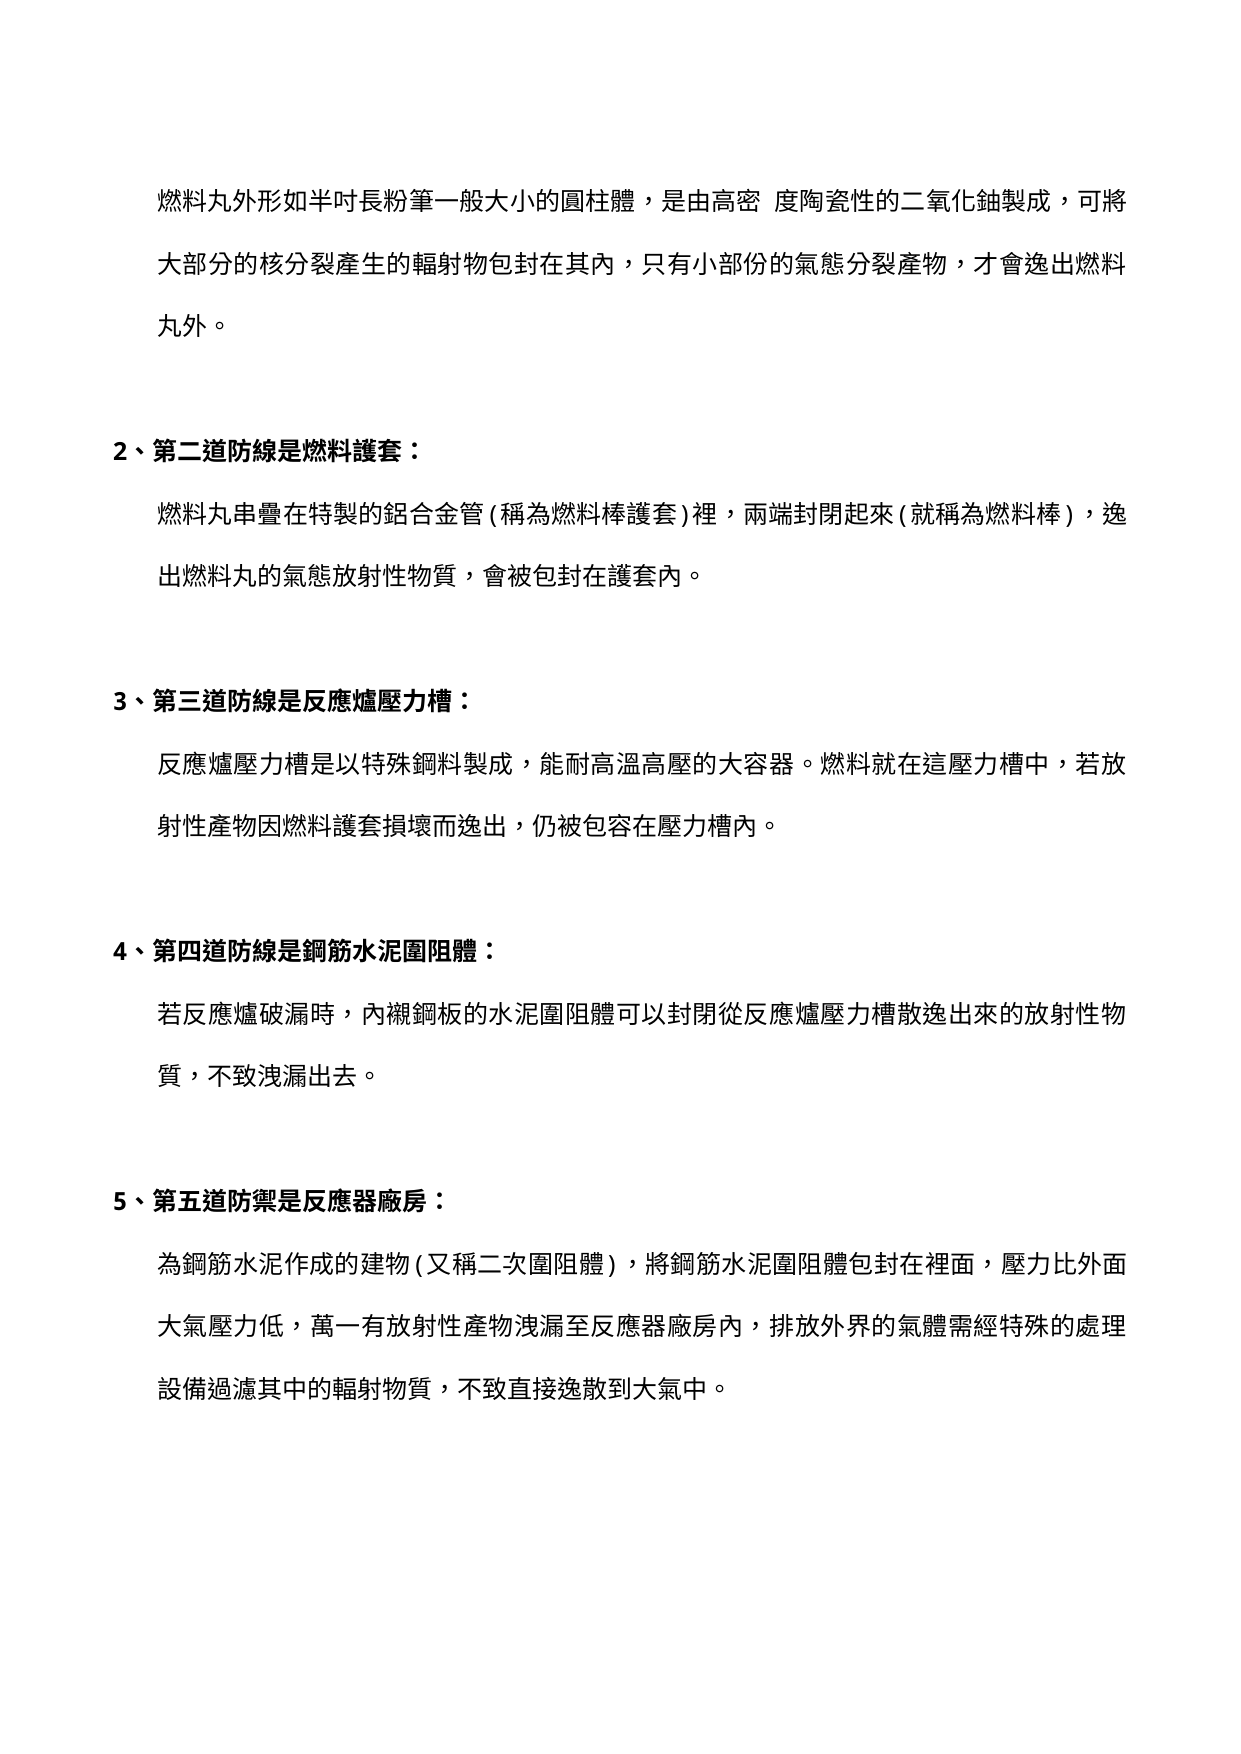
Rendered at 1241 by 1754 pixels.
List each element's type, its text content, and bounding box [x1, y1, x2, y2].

text 4、第四道防線是鋼筋水泥圍阻體： [112, 908, 1128, 971]
text 反應爐壓力槽是以特殊鋼料製成，能耐高溫高壓的大容器。燃料就在這壓力槽中，若放射性產物因燃料護套損壞而逸出，仍被包容在壓力槽內。 [157, 721, 1128, 846]
text 2、第二道防線是燃料護套： [112, 408, 1128, 471]
text 若反應爐破漏時，內襯鋼板的水泥圍阻體可以封閉從反應爐壓力槽散逸出來的放射性物質，不致洩漏出去。 [157, 971, 1128, 1096]
text 5、第五道防禦是反應器廠房： [112, 1158, 1128, 1221]
text 為鋼筋水泥作成的建物(又稱二次圍阻體)，將鋼筋水泥圍阻體包封在裡面，壓力比外面大氣壓力低，萬一有放射性產物洩漏至反應器廠房內，排放外界的氣體需經特殊的處理設備過濾其中的輻射物質，不致直接逸散到大氣中。 [157, 1221, 1128, 1408]
text 燃料丸外形如半吋長粉筆一般大小的圓柱體，是由高密 度陶瓷性的二氧化鈾製成，可將大部分的核分裂產生的輻射物包封在其內，只有小部份的氣態分裂產物，才會逸出燃料丸外。 [157, 158, 1128, 346]
text 3、第三道防線是反應爐壓力槽： [112, 658, 1128, 721]
text 燃料丸串疊在特製的鋁合金管(稱為燃料棒護套)裡，兩端封閉起來(就稱為燃料棒)，逸出燃料丸的氣態放射性物質，會被包封在護套內。 [157, 471, 1128, 596]
